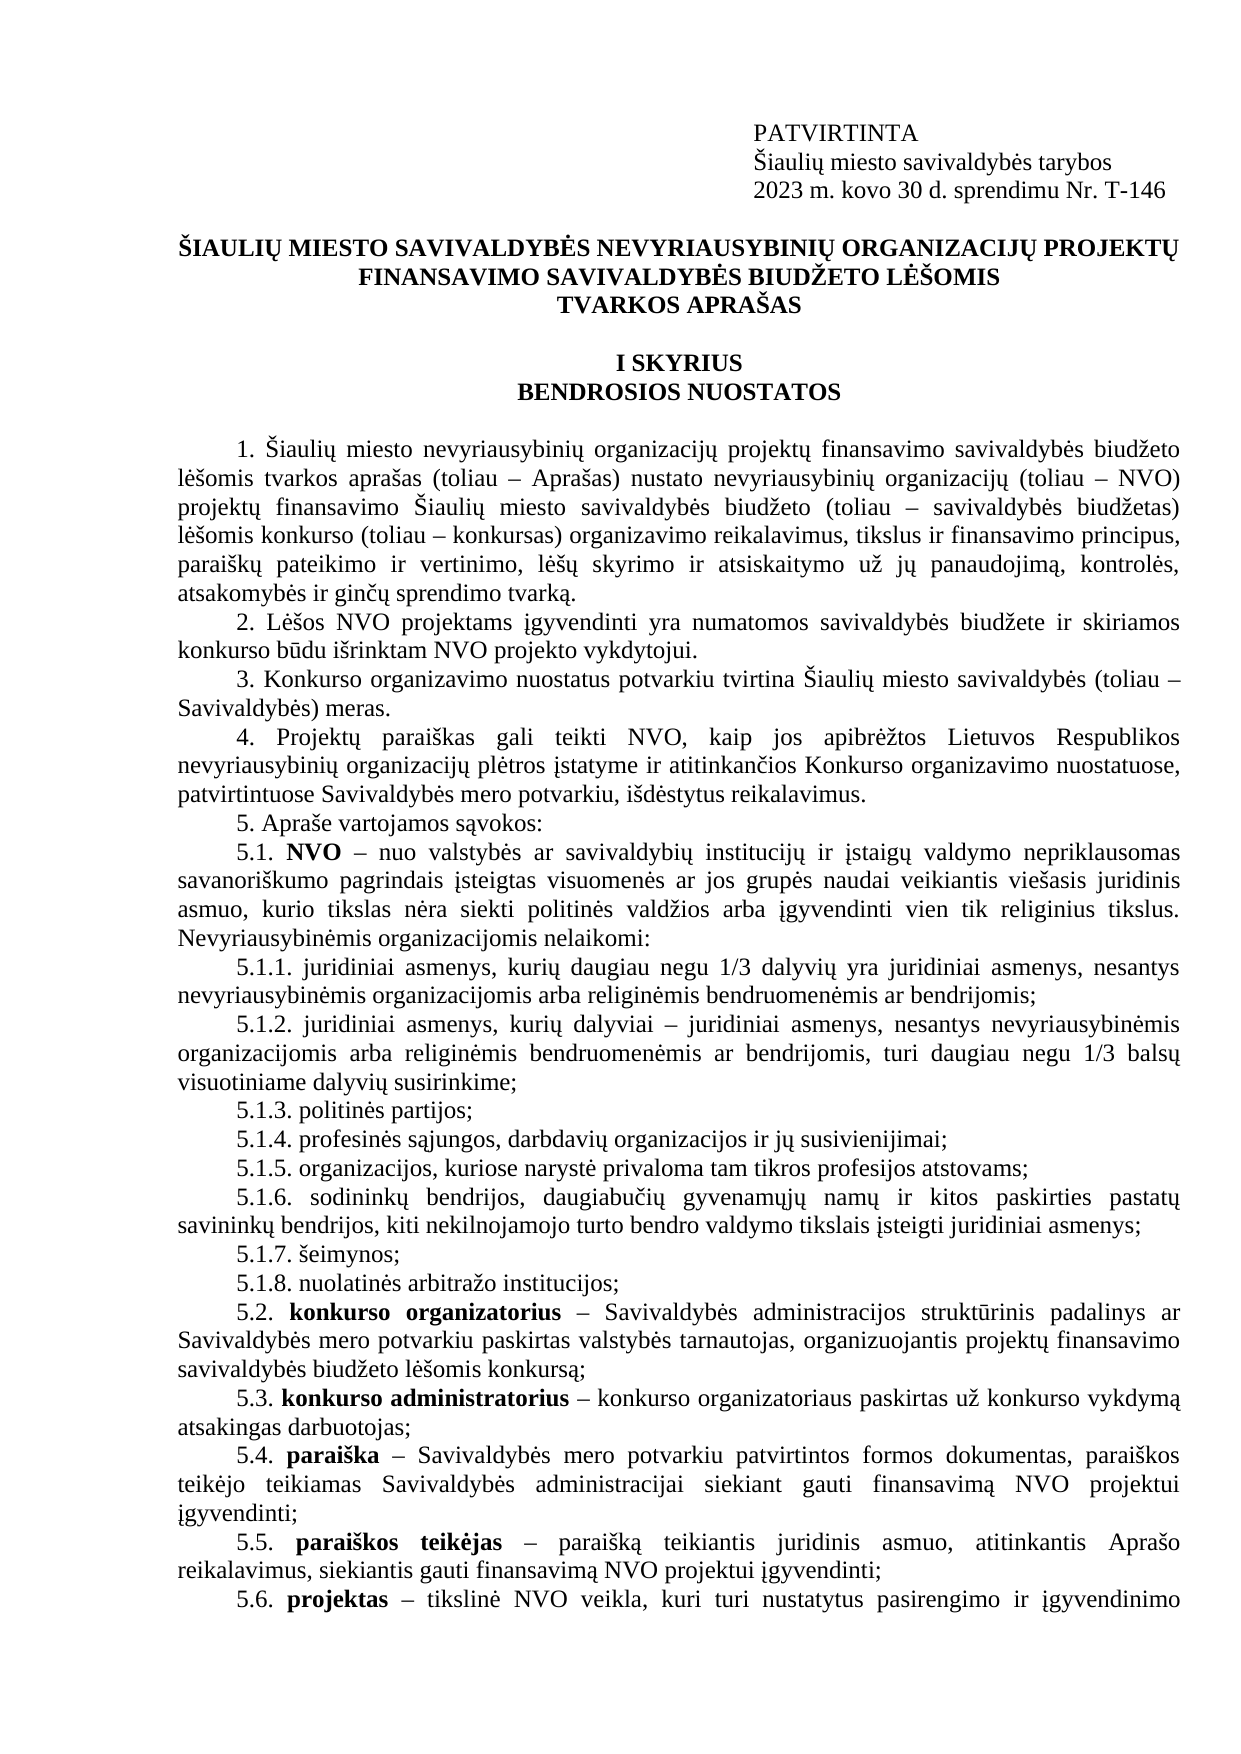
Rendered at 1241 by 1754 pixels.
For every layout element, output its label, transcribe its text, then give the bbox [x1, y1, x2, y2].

text 5.1.7. šeimynos; [177, 1239, 1181, 1268]
text TVARKOS APRAŠAS [177, 291, 1181, 319]
text 5.2. konkurso organizatorius – Savivaldybės administracijos struktūrinis padalinys ar Savivaldybės mero potvarkiu paskirtas valstybės tarnautojas, organizuojantis projektų finansavimo savivaldybės biudžeto lėšomis konkursą; [177, 1297, 1181, 1383]
text 3. Konkurso organizavimo nuostatus potvarkiu tvirtina Šiaulių miesto savivaldybės (toliau – Savivaldybės) meras. [177, 664, 1181, 722]
text ŠIAULIŲ MIESTO SAVIVALDYBĖS NEVYRIAUSYBINIŲ ORGANIZACIJŲ PROJEKTŲ FINANSAVIMO SAVIVALDYBĖS BIUDŽETO LĖŠOMIS [177, 233, 1181, 291]
text 5.4. paraiška – Savivaldybės mero potvarkiu patvirtintos formos dokumentas, paraiškos teikėjo teikiamas Savivaldybės administracijai siekiant gauti finansavimą NVO projektui įgyvendinti; [177, 1441, 1181, 1527]
text 5.1.1. juridiniai asmenys, kurių daugiau negu 1/3 dalyvių yra juridiniai asmenys, nesantys nevyriausybinėmis organizacijomis arba religinėmis bendruomenėmis ar bendrijomis; [177, 952, 1181, 1009]
text 5.5. paraiškos teikėjas – paraišką teikiantis juridinis asmuo, atitinkantis Aprašo reikalavimus, siekiantis gauti finansavimą NVO projektui įgyvendinti; [177, 1527, 1181, 1584]
text 5.3. konkurso administratorius – konkurso organizatoriaus paskirtas už konkurso vykdymą atsakingas darbuotojas; [177, 1383, 1181, 1441]
text 2023 m. kovo 30 d. sprendimu Nr. T-146 [753, 176, 1181, 204]
text 5.1. NVO – nuo valstybės ar savivaldybių institucijų ir įstaigų valdymo nepriklausomas savanoriškumo pagrindais įsteigtas visuomenės ar jos grupės naudai veikiantis viešasis juridinis asmuo, kurio tikslas nėra siekti politinės valdžios arba įgyvendinti vien tik religinius tikslus. Nevyriausybinėmis organizacijomis nelaikomi: [177, 837, 1181, 952]
text BENDROSIOS NUOSTATOS [177, 377, 1181, 406]
text 5.1.8. nuolatinės arbitražo institucijos; [177, 1268, 1181, 1297]
text PATVIRTINTA [753, 118, 1181, 147]
text 5.1.4. profesinės sąjungos, darbdavių organizacijos ir jų susivienijimai; [177, 1124, 1181, 1153]
text 5.1.2. juridiniai asmenys, kurių dalyviai – juridiniai asmenys, nesantys nevyriausybinėmis organizacijomis arba religinėmis bendruomenėmis ar bendrijomis, turi daugiau negu 1/3 balsų visuotiniame dalyvių susirinkime; [177, 1009, 1181, 1096]
text Šiaulių miesto savivaldybės tarybos [753, 147, 1181, 176]
text 2. Lėšos NVO projektams įgyvendinti yra numatomos savivaldybės biudžete ir skiriamos konkurso būdu išrinktam NVO projekto vykdytojui. [177, 607, 1181, 664]
text 4. Projektų paraiškas gali teikti NVO, kaip jos apibrėžtos Lietuvos Respublikos nevyriausybinių organizacijų plėtros įstatyme ir atitinkančios Konkurso organizavimo nuostatuose, patvirtintuose Savivaldybės mero potvarkiu, išdėstytus reikalavimus. [177, 722, 1181, 808]
text 5.1.3. politinės partijos; [177, 1096, 1181, 1124]
text 5.1.5. organizacijos, kuriose narystė privaloma tam tikros profesijos atstovams; [177, 1153, 1181, 1182]
text 5. Apraše vartojamos sąvokos: [177, 808, 1181, 837]
text 1. Šiaulių miesto nevyriausybinių organizacijų projektų finansavimo savivaldybės biudžeto lėšomis tvarkos aprašas (toliau – Aprašas) nustato nevyriausybinių organizacijų (toliau – NVO) projektų finansavimo Šiaulių miesto savivaldybės biudžeto (toliau – savivaldybės biudžetas) lėšomis konkurso (toliau – konkursas) organizavimo reikalavimus, tikslus ir finansavimo principus, paraiškų pateikimo ir vertinimo, lėšų skyrimo ir atsiskaitymo už jų panaudojimą, kontrolės, atsakomybės ir ginčų sprendimo tvarką. [177, 434, 1181, 607]
text I SKYRIUS [177, 348, 1181, 377]
text 5.6. projektas – tikslinė NVO veikla, kuri turi nustatytus pasirengimo ir įgyvendinimo [177, 1584, 1181, 1613]
text 5.1.6. sodininkų bendrijos, daugiabučių gyvenamųjų namų ir kitos paskirties pastatų savininkų bendrijos, kiti nekilnojamojo turto bendro valdymo tikslais įsteigti juridiniai asmenys; [177, 1182, 1181, 1239]
